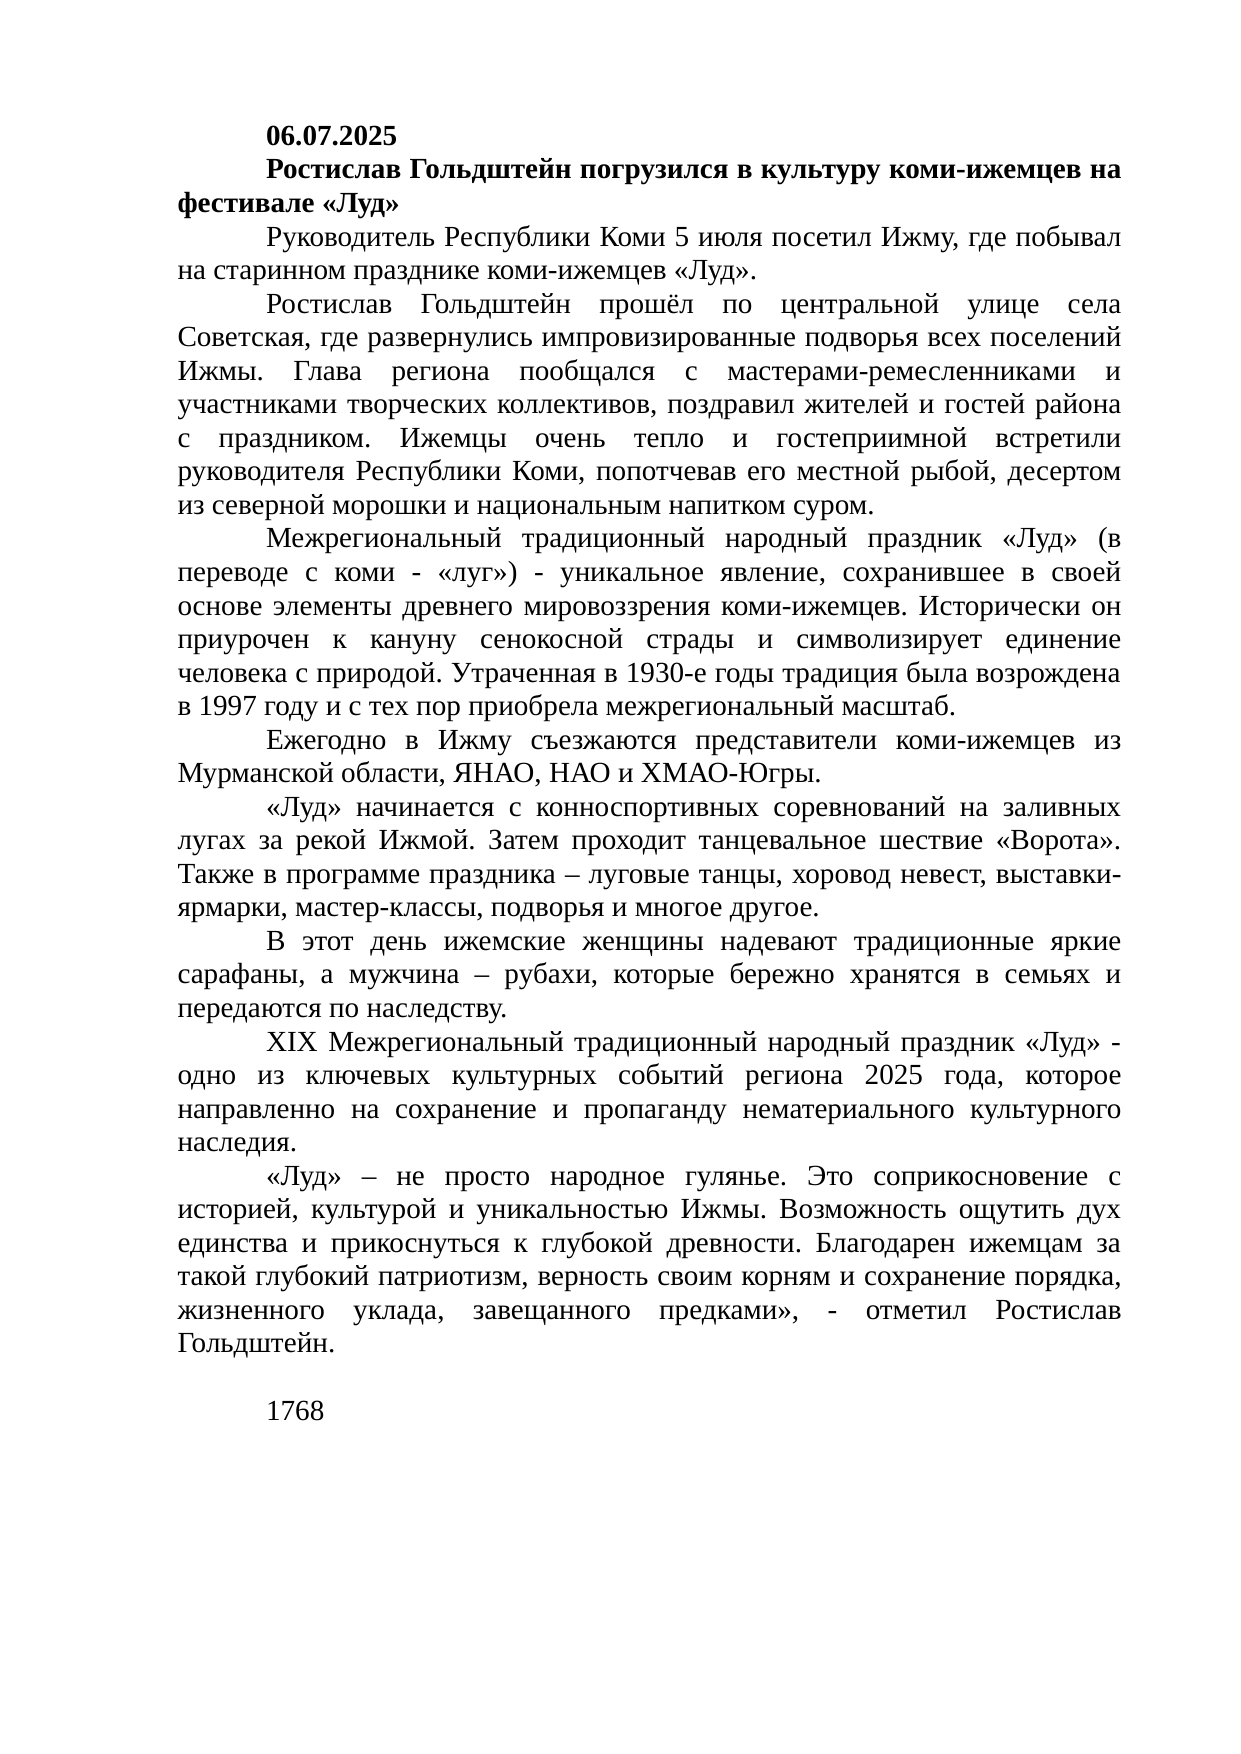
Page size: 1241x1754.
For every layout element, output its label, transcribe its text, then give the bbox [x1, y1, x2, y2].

text XІX Межрегиональный традиционный народный праздник «Луд» - одно из ключевых культурных событий региона 2025 года, которое направленно на сохранение и пропаганду нематериального культурного наследия. [177, 1024, 1122, 1158]
text В этот день ижемские женщины надевают традиционные яркие сарафаны, а мужчина – рубахи, которые бережно хранятся в семьях и передаются по наследству. [177, 923, 1122, 1024]
text 06.07.2025 [177, 118, 1122, 152]
text 1768 [177, 1393, 1122, 1426]
text Руководитель Республики Коми 5 июля посетил Ижму, где побывал на старинном празднике коми-ижемцев «Луд». [177, 219, 1122, 286]
text Ростислав Гольдштейн погрузился в культуру коми-ижемцев на фестивале «Луд» [177, 152, 1122, 219]
text Ростислав Гольдштейн прошёл по центральной улице села Советская, где развернулись импровизированные подворья всех поселений Ижмы. Глава региона пообщался с мастерами-ремесленниками и участниками творческих коллективов, поздравил жителей и гостей района с праздником. Ижемцы очень тепло и гостеприимной встретили руководителя Республики Коми, попотчевав его местной рыбой, десертом из северной морошки и национальным напитком суром. [177, 286, 1122, 521]
text Ежегодно в Ижму съезжаются представители коми-ижемцев из Мурманской области, ЯНАО, НАО и ХМАО-Югры. [177, 722, 1122, 789]
text «Луд» – не просто народное гулянье. Это соприкосновение с историей, культурой и уникальностью Ижмы. Возможность ощутить дух единства и прикоснуться к глубокой древности. Благодарен ижемцам за такой глубокий патриотизм, верность своим корням и сохранение порядка, жизненного уклада, завещанного предками», - отметил Ростислав Гольдштейн. [177, 1158, 1122, 1359]
text Межрегиональный традиционный народный праздник «Луд» (в переводе с коми - «луг») - уникальное явление, сохранившее в своей основе элементы древнего мировоззрения коми-ижемцев. Исторически он приурочен к кануну сенокосной страды и символизирует единение человека с природой. Утраченная в 1930-е годы традиция была возрождена в 1997 году и с тех пор приобрела межрегиональный масштаб. [177, 521, 1122, 722]
text «Луд» начинается с конноспортивных соревнований на заливных лугах за рекой Ижмой. Затем проходит танцевальное шествие «Ворота». Также в программе праздника – луговые танцы, хоровод невест, выставки-ярмарки, мастер-классы, подворья и многое другое. [177, 789, 1122, 923]
